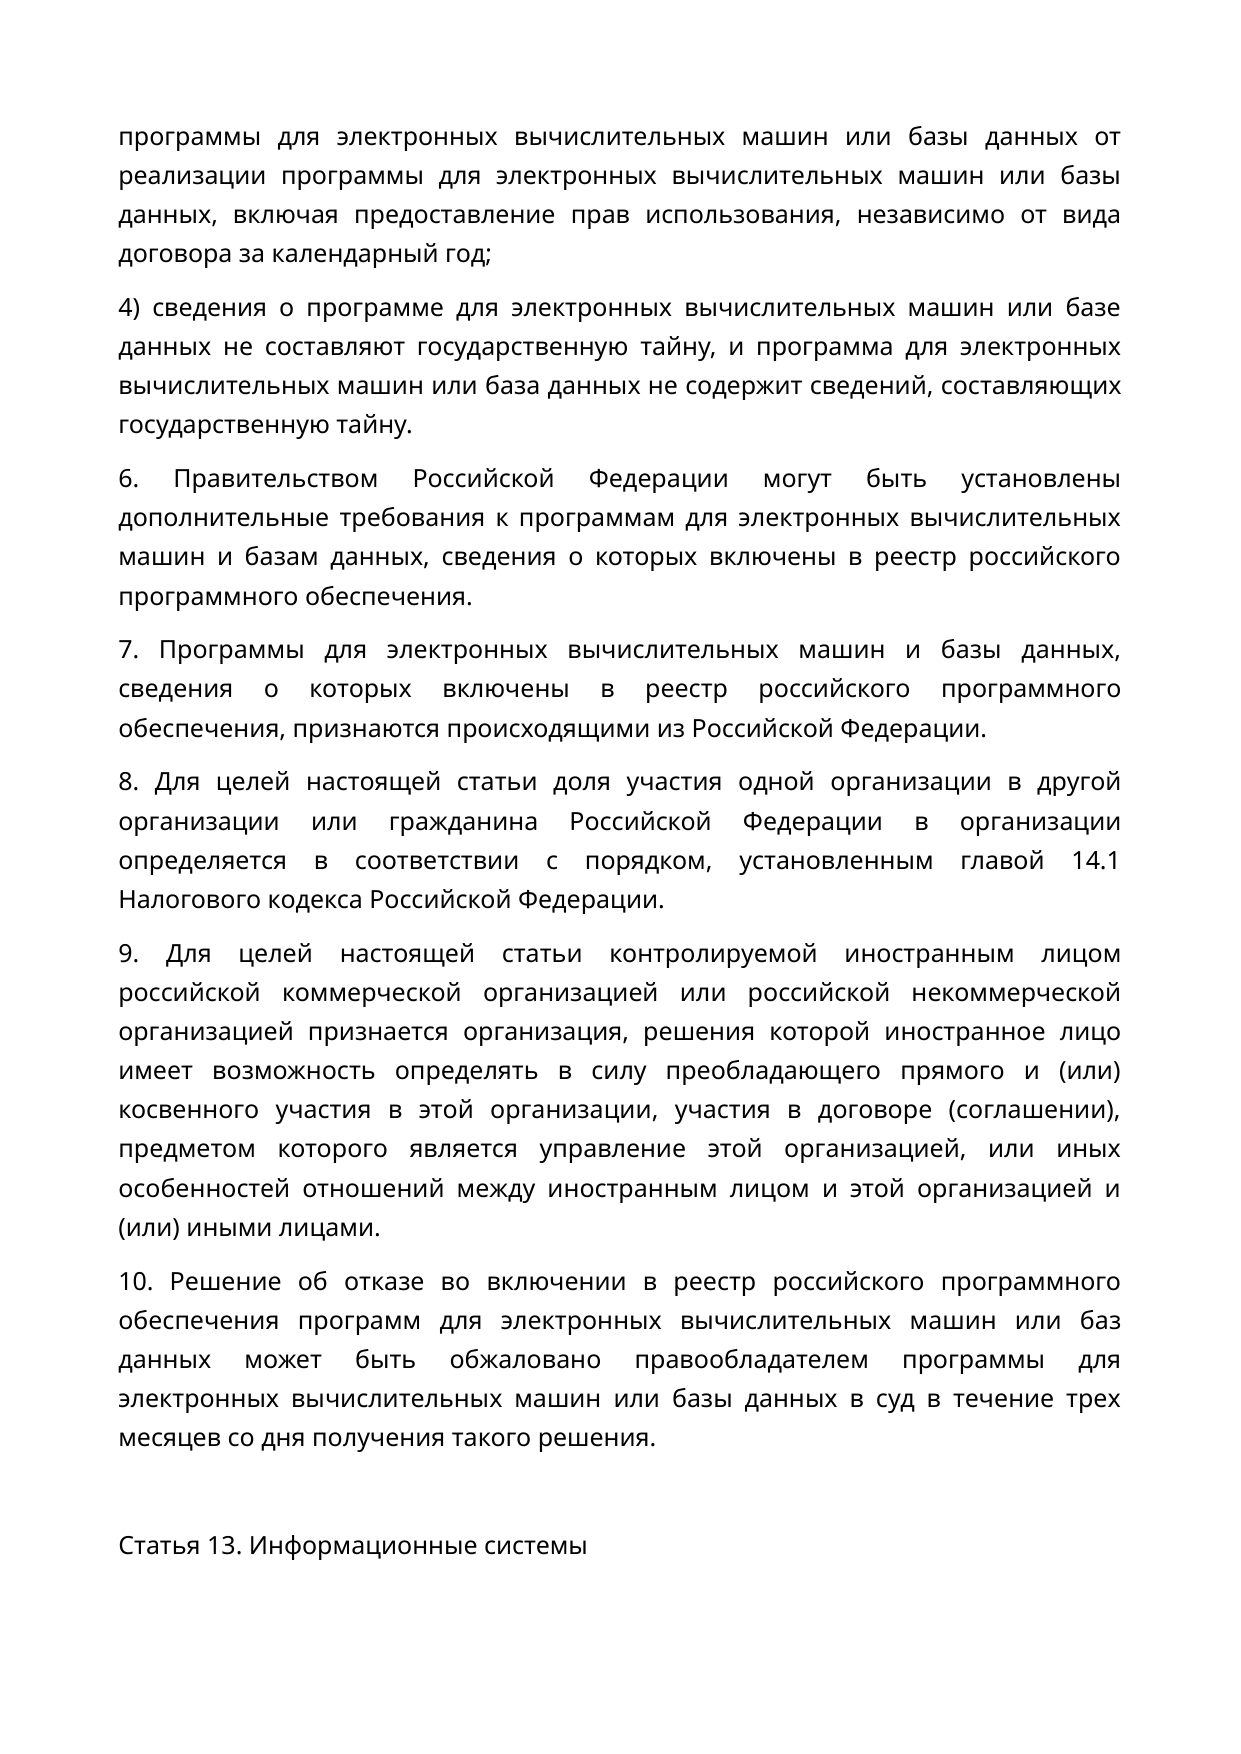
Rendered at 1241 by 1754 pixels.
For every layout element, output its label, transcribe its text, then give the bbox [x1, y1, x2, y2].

text 4) сведения о программе для электронных вычислительных машин или базе данных не составляют государственную тайну, и программа для электронных вычислительных машин или база данных не содержит сведений, составляющих государственную тайну. [118, 289, 1122, 441]
text 7. Программы для электронных вычислительных машин и базы данных, сведения о которых включены в реестр российского программного обеспечения, признаются происходящими из Российской Федерации. [118, 632, 1122, 744]
text 8. Для целей настоящей статьи доля участия одной организации в другой организации или гражданина Российской Федерации в организации определяется в соответствии с порядком, установленным главой 14.1 Налогового кодекса Российской Федерации. [118, 764, 1122, 916]
text 6. Правительством Российской Федерации могут быть установлены дополнительные требования к программам для электронных вычислительных машин и базам данных, сведения о которых включены в реестр российского программного обеспечения. [118, 461, 1122, 612]
text 9. Для целей настоящей статьи контролируемой иностранным лицом российской коммерческой организацией или российской некоммерческой организацией признается организация, решения которой иностранное лицо имеет возможность определять в силу преобладающего прямого и (или) косвенного участия в этой организации, участия в договоре (соглашении), предметом которого является управление этой организацией, или иных особенностей отношений между иностранным лицом и этой организацией и (или) иными лицами. [118, 935, 1122, 1243]
text программы для электронных вычислительных машин или базы данных от реализации программы для электронных вычислительных машин или базы данных, включая предоставление прав использования, независимо от вида договора за календарный год; [118, 118, 1122, 270]
text 10. Решение об отказе во включении в реестр российского программного обеспечения программ для электронных вычислительных машин или баз данных может быть обжаловано правообладателем программы для электронных вычислительных машин или базы данных в суд в течение трех месяцев со дня получения такого решения. [118, 1263, 1122, 1454]
text Статья 13. Информационные системы [118, 1527, 1122, 1561]
